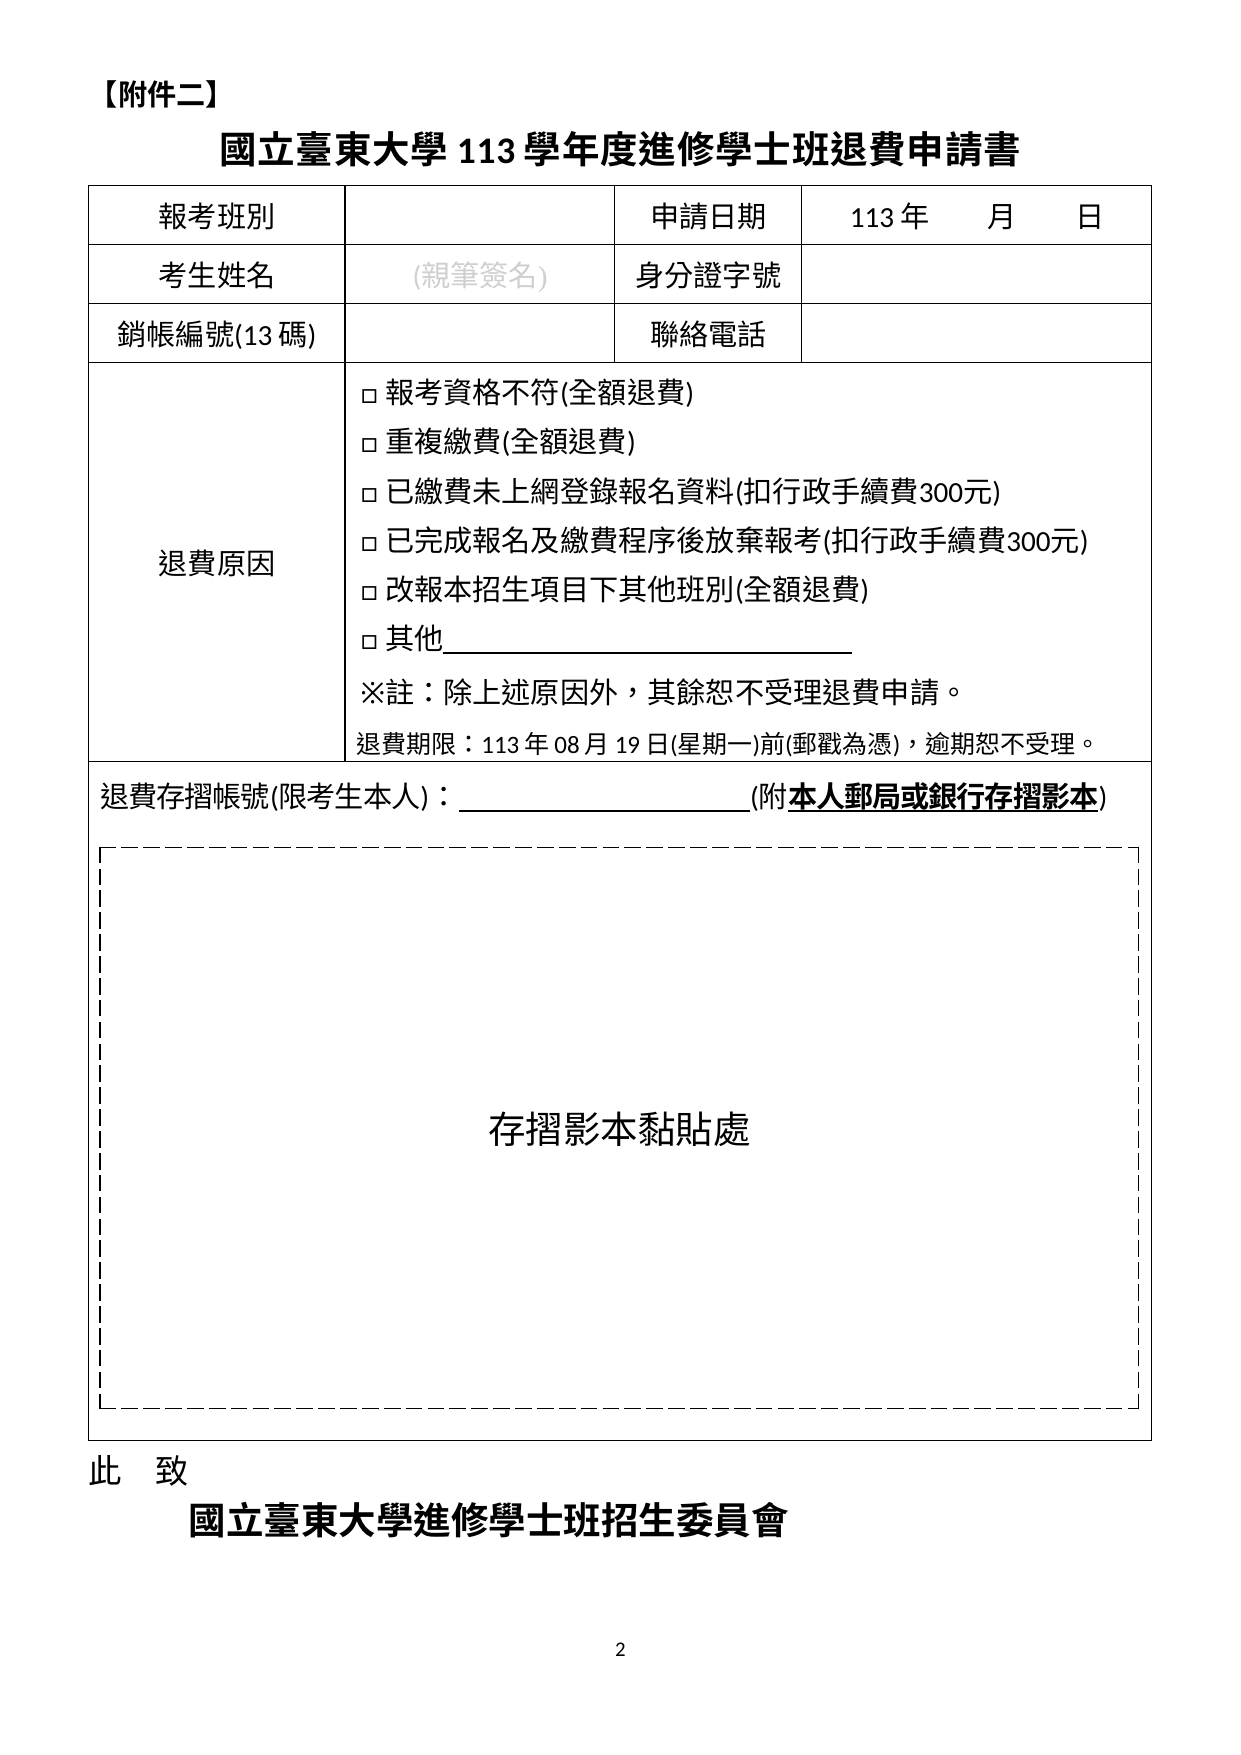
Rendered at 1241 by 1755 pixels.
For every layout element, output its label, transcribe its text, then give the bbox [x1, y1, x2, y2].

table_cell 退費原因 [89, 363, 344, 761]
table_cell 身分證字號 [615, 245, 801, 303]
table_cell 銷帳編號(13碼) [89, 304, 344, 362]
text 國立臺東大學進修學士班招生委員會 [189, 1491, 1152, 1545]
table_header 申請日期 [615, 186, 801, 244]
table_header 113年 月 日 [802, 186, 1151, 244]
text 此 致 [89, 1453, 1152, 1491]
table_header 報考班別 [89, 186, 344, 244]
subtitle 國立臺東大學113學年度進修學士班退費申請書 [89, 126, 1152, 172]
subtitle 【附件二】 [89, 72, 1152, 114]
table_cell 考生姓名 [89, 245, 344, 303]
table_cell 退費存摺帳號(限考生本人)： (附本人郵局或銀行存摺影本) [89, 762, 1151, 1440]
table_header [346, 186, 614, 244]
table_header 存摺影本黏貼處 [100, 847, 1138, 1408]
table_cell [802, 245, 1151, 303]
table_cell [346, 304, 614, 362]
table_cell (親筆簽名) [346, 245, 614, 303]
table_cell 聯絡電話 [615, 304, 801, 362]
table_cell [802, 304, 1151, 362]
table_cell □ 報考資格不符(全額退費) □ 重複繳費(全額退費) □ 已繳費未上網登錄報名資料(扣行政手續費300元) □ 已完成報名及繳費程序後放棄報考(扣行政手續費300元) □ 改報本招生項目下其他班別(全額退費) □ 其他 ※註：除上述原因外，其餘恕不受理退費申請。 退費期限：113年08月19日(星期一)前(郵戳為憑)，逾期恕不受理。 [346, 363, 1151, 761]
